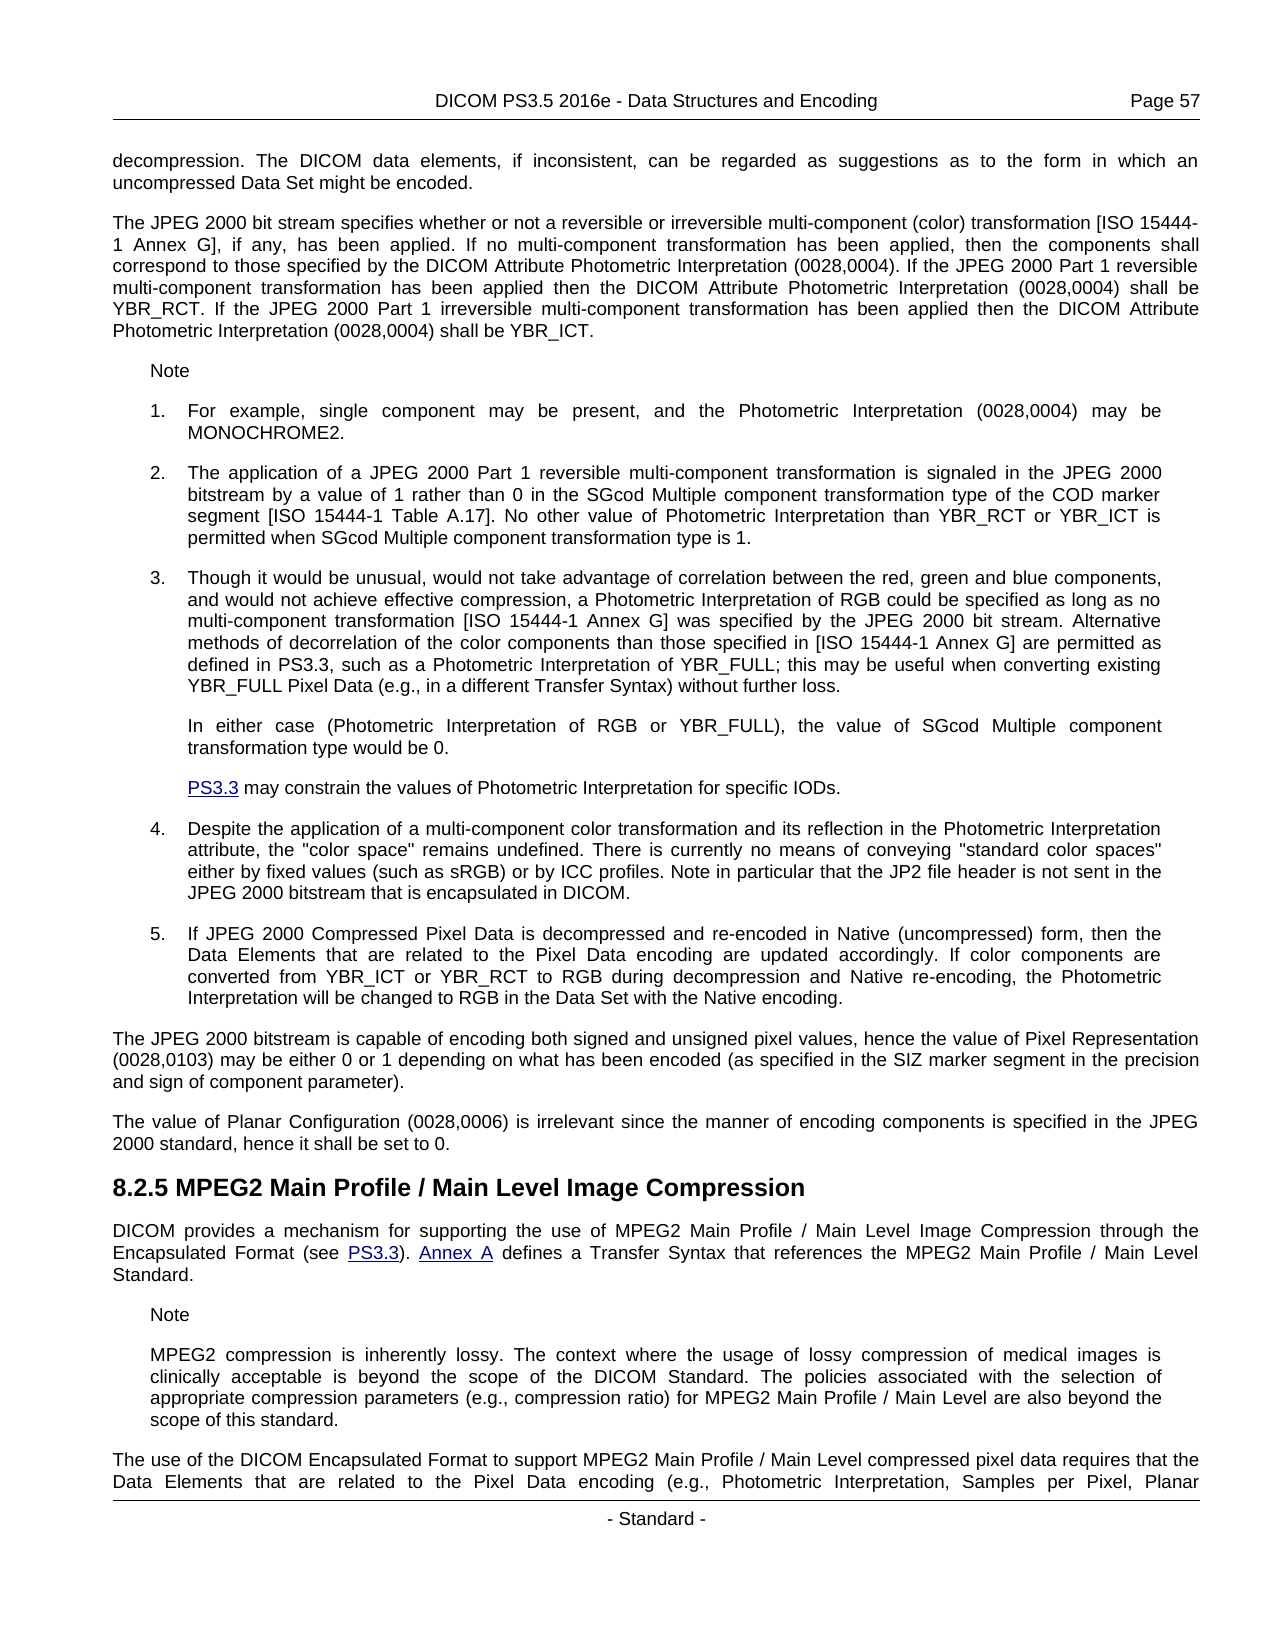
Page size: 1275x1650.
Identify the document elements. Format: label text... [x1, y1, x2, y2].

list The application of a JPEG 2000 Part 1 reversible multi-component transformation is signaled in the JPEG 2000 bitstream by a value of 1 rather than 0 in the SGcod Multiple component transformation type of the COD marker segment [ISO 15444-1 Table A.17]. No other value of Photometric Interpretation than YBR_RCT or YBR_ICT is permitted when SGcod Multiple component transformation type is 1. [150, 462, 1162, 548]
text DICOM provides a mechanism for supporting the use of MPEG2 Main Profile / Main Level Image Compression through the Encapsulated Format (see PS3.3). Annex A defines a Transfer Syntax that references the MPEG2 Main Profile / Main Level Standard. [112, 1220, 1200, 1285]
list Though it would be unusual, would not take advantage of correlation between the red, green and blue components, and would not achieve effective compression, a Photometric Interpretation of RGB could be specified as long as no multi-component transformation [ISO 15444-1 Annex G] was specified by the JPEG 2000 bit stream. Alternative methods of decorrelation of the color components than those specified in [ISO 15444-1 Annex G] are permitted as defined in PS3.3, such as a Photometric Interpretation of YBR_FULL; this may be useful when converting existing YBR_FULL Pixel Data (e.g., in a different Transfer Syntax) without further loss. [150, 567, 1162, 697]
list If JPEG 2000 Compressed Pixel Data is decompressed and re-encoded in Native (uncompressed) form, then the Data Elements that are related to the Pixel Data encoding are updated accordingly. If color components are converted from YBR_ICT or YBR_RCT to RGB during decompression and Native re-encoding, the Photometric Interpretation will be changed to RGB in the Data Set with the Native encoding. [150, 922, 1162, 1009]
text Note [150, 360, 1162, 382]
text The JPEG 2000 bit stream specifies whether or not a reversible or irreversible multi-component (color) transformation [ISO 15444-1 Annex G], if any, has been applied. If no multi-component transformation has been applied, then the components shall correspond to those specified by the DICOM Attribute Photometric Interpretation (0028,0004). If the JPEG 2000 Part 1 reversible multi-component transformation has been applied then the DICOM Attribute Photometric Interpretation (0028,0004) shall be YBR_RCT. If the JPEG 2000 Part 1 irreversible multi-component transformation has been applied then the DICOM Attribute Photometric Interpretation (0028,0004) shall be YBR_ICT. [112, 212, 1200, 341]
list In either case (Photometric Interpretation of RGB or YBR_FULL), the value of SGcod Multiple component transformation type would be 0. [150, 715, 1162, 758]
text Note [150, 1304, 1162, 1325]
list PS3.3 may constrain the values of Photometric Interpretation for specific IODs. [150, 777, 1162, 799]
text 8.2.5 MPEG2 Main Profile / Main Level Image Compression [112, 1173, 1200, 1202]
text The JPEG 2000 bitstream is capable of encoding both signed and unsigned pixel values, hence the value of Pixel Representation (0028,0103) may be either 0 or 1 depending on what has been encoded (as specified in the SIZ marker segment in the precision and sign of component parameter). [112, 1027, 1200, 1092]
list Despite the application of a multi-component color transformation and its reflection in the Photometric Interpretation attribute, the "color space" remains undefined. There is currently no means of conveying "standard color spaces" either by fixed values (such as sRGB) or by ICC profiles. Note in particular that the JP2 file header is not sent in the JPEG 2000 bitstream that is encapsulated in DICOM. [150, 817, 1162, 904]
text decompression. The DICOM data elements, if inconsistent, can be regarded as suggestions as to the form in which an uncompressed Data Set might be encoded. [112, 150, 1200, 193]
text The value of Planar Configuration (0028,0006) is irrelevant since the manner of encoding components is specified in the JPEG 2000 standard, hence it shall be set to 0. [112, 1111, 1200, 1154]
list For example, single component may be present, and the Photometric Interpretation (0028,0004) may be MONOCHROME2. [150, 400, 1162, 443]
text The use of the DICOM Encapsulated Format to support MPEG2 Main Profile / Main Level compressed pixel data requires that the Data Elements that are related to the Pixel Data encoding (e.g., Photometric Interpretation, Samples per Pixel, Planar [112, 1449, 1200, 1492]
text MPEG2 compression is inherently lossy. The context where the usage of lossy compression of medical images is clinically acceptable is beyond the scope of the DICOM Standard. The policies associated with the selection of appropriate compression parameters (e.g., compression ratio) for MPEG2 Main Profile / Main Level are also beyond the scope of this standard. [150, 1344, 1162, 1430]
